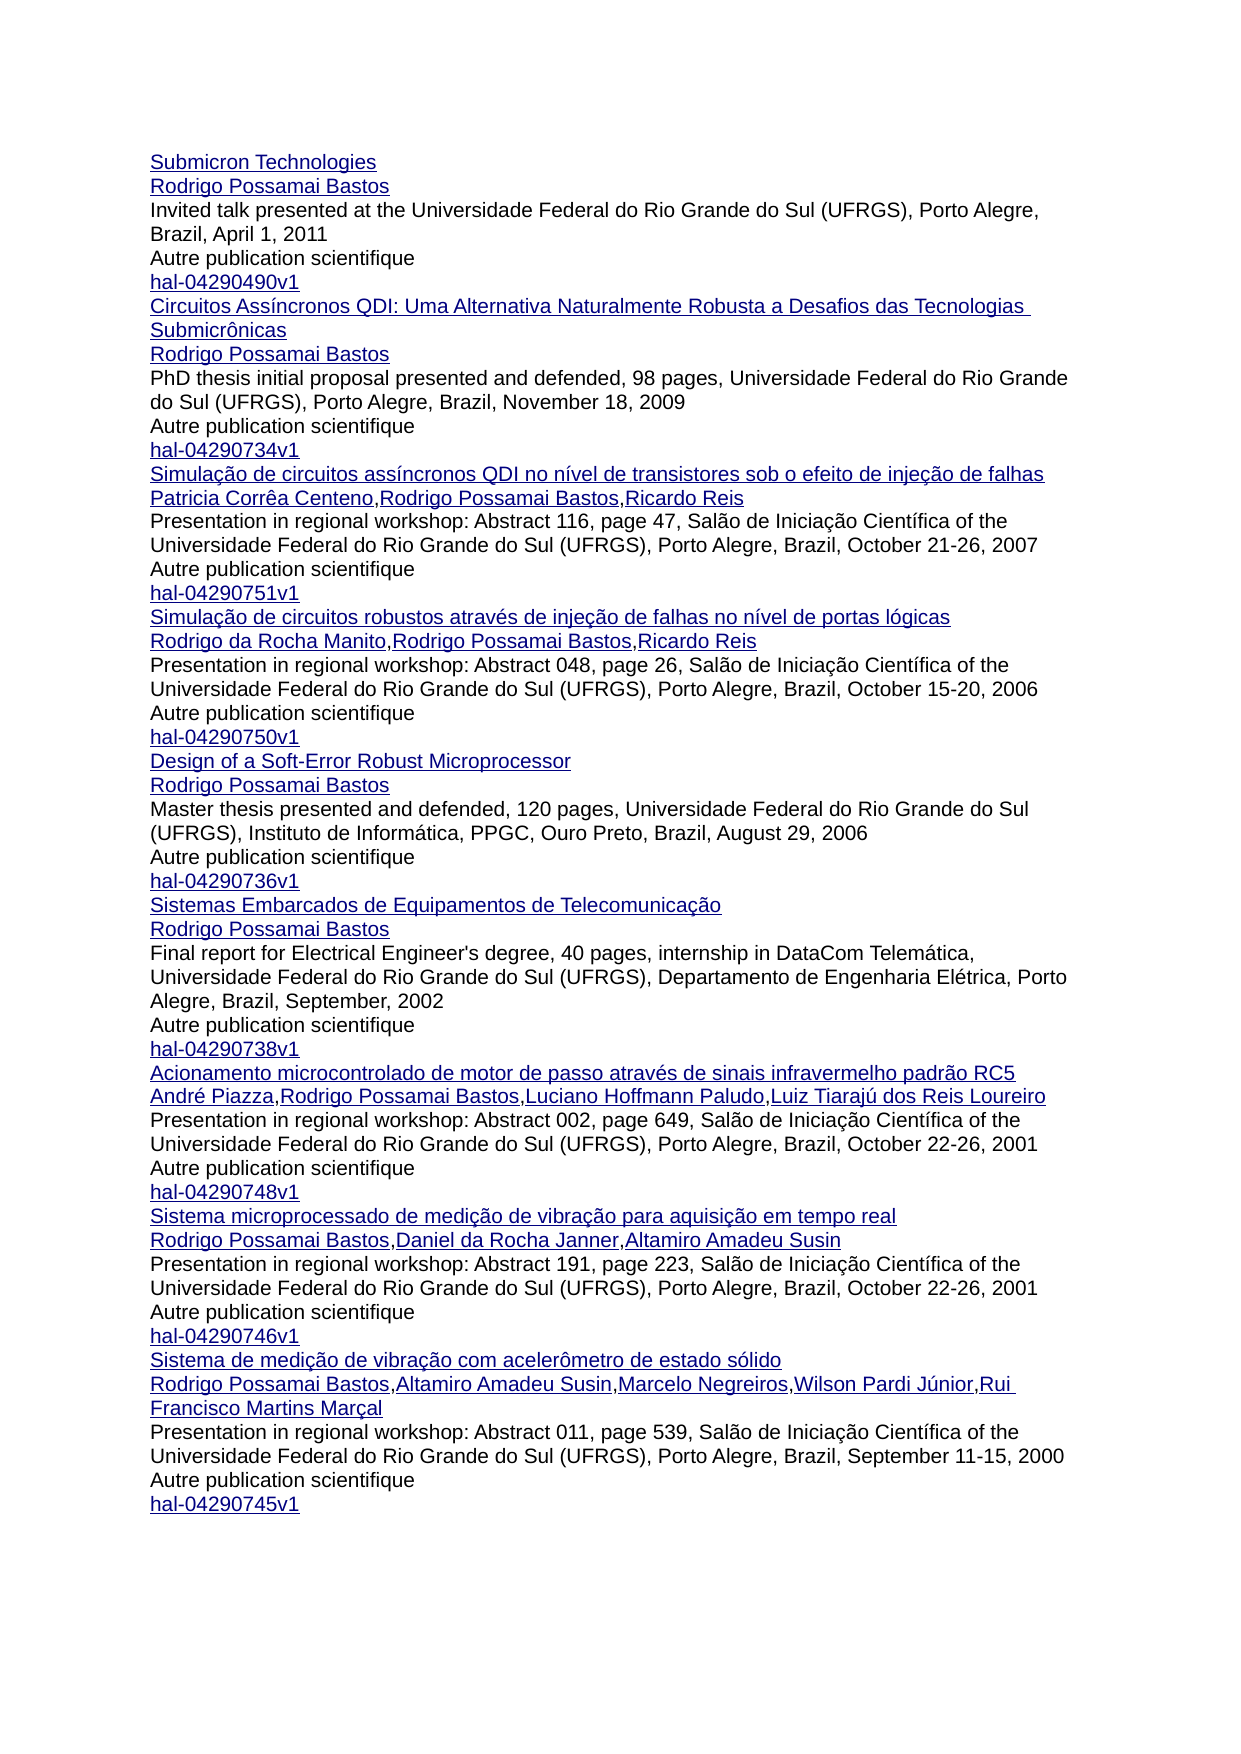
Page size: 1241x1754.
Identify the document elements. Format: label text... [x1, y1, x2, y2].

table_cell Simulação de circuitos assíncronos QDI no nível de transistores sob o efeito de injeção de falhas Patricia Corrêa Centeno,Rodrigo Possamai Bastos,Ricardo Reis Presentation in regional workshop: Abstract 116, page 47, Salão de Iniciação Científica of the Universidade Federal do Rio Grande do Sul (UFRGS), Porto Alegre, Brazil, October 21-26, 2007 Autre publication scientifique hal-04290751v1 [150, 461, 1090, 605]
table_cell Submicron Technologies Rodrigo Possamai Bastos Invited talk presented at the Universidade Federal do Rio Grande do Sul (UFRGS), Porto Alegre, Brazil, April 1, 2011 Autre publication scientifique hal-04290490v1 [150, 150, 1090, 294]
table_cell Acionamento microcontrolado de motor de passo através de sinais infravermelho padrão RC5 André Piazza,Rodrigo Possamai Bastos,Luciano Hoffmann Paludo,Luiz Tiarajú dos Reis Loureiro Presentation in regional workshop: Abstract 002, page 649, Salão de Iniciação Científica of the Universidade Federal do Rio Grande do Sul (UFRGS), Porto Alegre, Brazil, October 22-26, 2001 Autre publication scientifique hal-04290748v1 [150, 1060, 1090, 1204]
table_cell Sistema de medição de vibração com acelerômetro de estado sólido Rodrigo Possamai Bastos,Altamiro Amadeu Susin,Marcelo Negreiros,Wilson Pardi Júnior,Rui Francisco Martins Marçal Presentation in regional workshop: Abstract 011, page 539, Salão de Iniciação Científica of the Universidade Federal do Rio Grande do Sul (UFRGS), Porto Alegre, Brazil, September 11-15, 2000 Autre publication scientifique hal-04290745v1 [150, 1348, 1090, 1516]
table_cell Sistemas Embarcados de Equipamentos de Telecomunicação Rodrigo Possamai Bastos Final report for Electrical Engineer's degree, 40 pages, internship in DataCom Telemática, Universidade Federal do Rio Grande do Sul (UFRGS), Departamento de Engenharia Elétrica, Porto Alegre, Brazil, September, 2002 Autre publication scientifique hal-04290738v1 [150, 893, 1090, 1060]
table_cell Sistema microprocessado de medição de vibração para aquisição em tempo real Rodrigo Possamai Bastos,Daniel da Rocha Janner,Altamiro Amadeu Susin Presentation in regional workshop: Abstract 191, page 223, Salão de Iniciação Científica of the Universidade Federal do Rio Grande do Sul (UFRGS), Porto Alegre, Brazil, October 22-26, 2001 Autre publication scientifique hal-04290746v1 [150, 1204, 1090, 1348]
table_cell Design of a Soft-Error Robust Microprocessor Rodrigo Possamai Bastos Master thesis presented and defended, 120 pages, Universidade Federal do Rio Grande do Sul (UFRGS), Instituto de Informática, PPGC, Ouro Preto, Brazil, August 29, 2006 Autre publication scientifique hal-04290736v1 [150, 749, 1090, 893]
table_cell Simulação de circuitos robustos através de injeção de falhas no nível de portas lógicas Rodrigo da Rocha Manito,Rodrigo Possamai Bastos,Ricardo Reis Presentation in regional workshop: Abstract 048, page 26, Salão de Iniciação Científica of the Universidade Federal do Rio Grande do Sul (UFRGS), Porto Alegre, Brazil, October 15-20, 2006 Autre publication scientifique hal-04290750v1 [150, 605, 1090, 749]
table_cell Circuitos Assíncronos QDI: Uma Alternativa Naturalmente Robusta a Desafios das Tecnologias Submicrônicas Rodrigo Possamai Bastos PhD thesis initial proposal presented and defended, 98 pages, Universidade Federal do Rio Grande do Sul (UFRGS), Porto Alegre, Brazil, November 18, 2009 Autre publication scientifique hal-04290734v1 [150, 294, 1090, 461]
